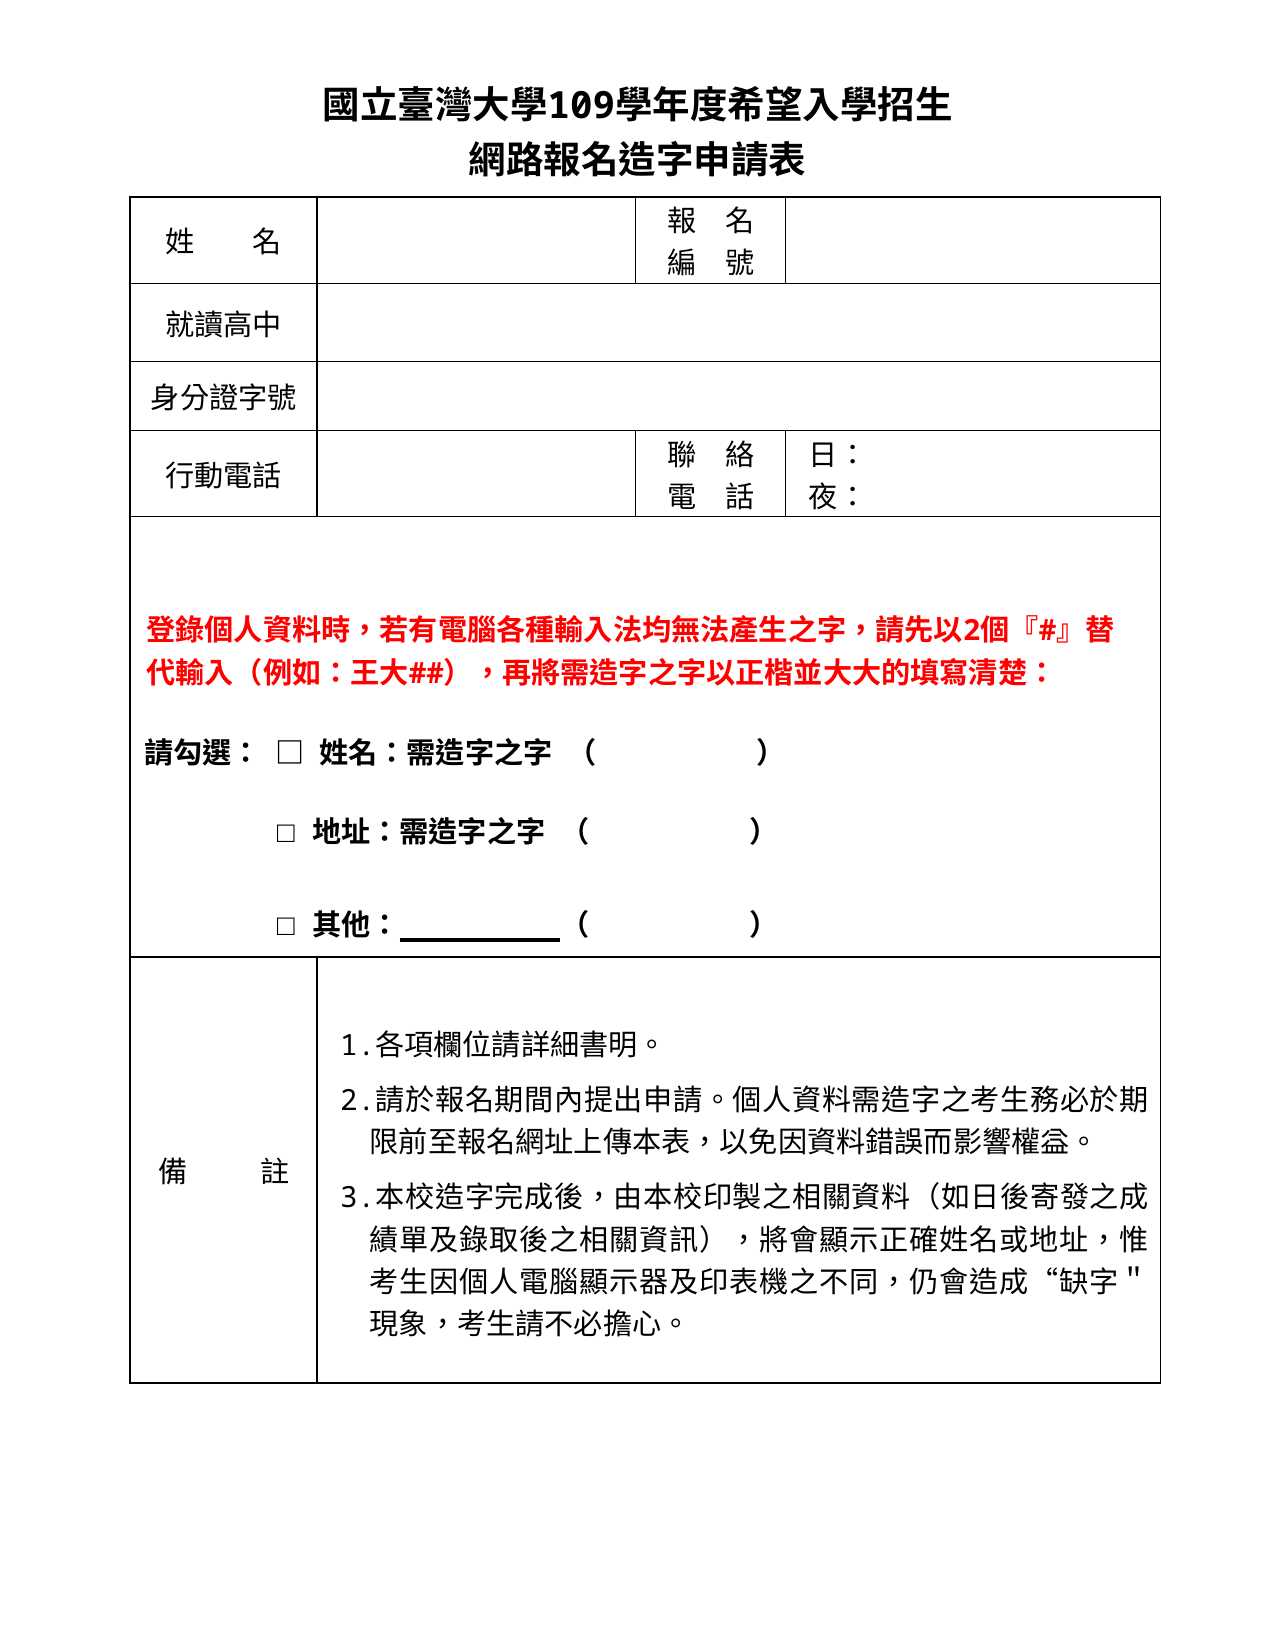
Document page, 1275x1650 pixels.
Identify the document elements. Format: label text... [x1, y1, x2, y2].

text 國立臺灣大學109學年度希望入學招生 [130, 75, 1145, 129]
table_cell 日： 夜： [786, 431, 1160, 516]
text 網路報名造字申請表 [130, 129, 1145, 184]
table_header [786, 198, 1160, 282]
table_cell 身分證字號 [131, 362, 316, 429]
table_cell 就讀高中 [131, 284, 316, 361]
table_header 姓 名 [131, 198, 316, 282]
table_cell 行動電話 [131, 431, 316, 516]
table_cell 登錄個人資料時，若有電腦各種輸入法均無法產生之字，請先以2個『#』替代輸入（例如：王大##），再將需造字之字以正楷並大大的填寫清楚： 請勾選： □ 姓名：需造字之字 （ ） □ 地址：需造字之字 （ ） □ 其他： （ ） [131, 517, 1160, 956]
table_cell [318, 431, 635, 516]
table_header 報 名 編 號 [636, 198, 785, 282]
table_header [318, 198, 635, 282]
table_cell 1.各項欄位請詳細書明。 2.請於報名期間內提出申請。個人資料需造字之考生務必於期限前至報名網址上傳本表，以免因資料錯誤而影響權益。 3.本校造字完成後，由本校印製之相關資料（如日後寄發之成績單及錄取後之相關資訊），將會顯示正確姓名或地址，惟考生因個人電腦顯示器及印表機之不同，仍會造成“缺字＂現象，考生請不必擔心。 [318, 958, 1160, 1382]
table_cell [318, 362, 1160, 429]
table_cell [318, 284, 1160, 361]
table_cell 備 註 [131, 958, 316, 1382]
table_cell 聯 絡 電 話 [636, 431, 785, 516]
